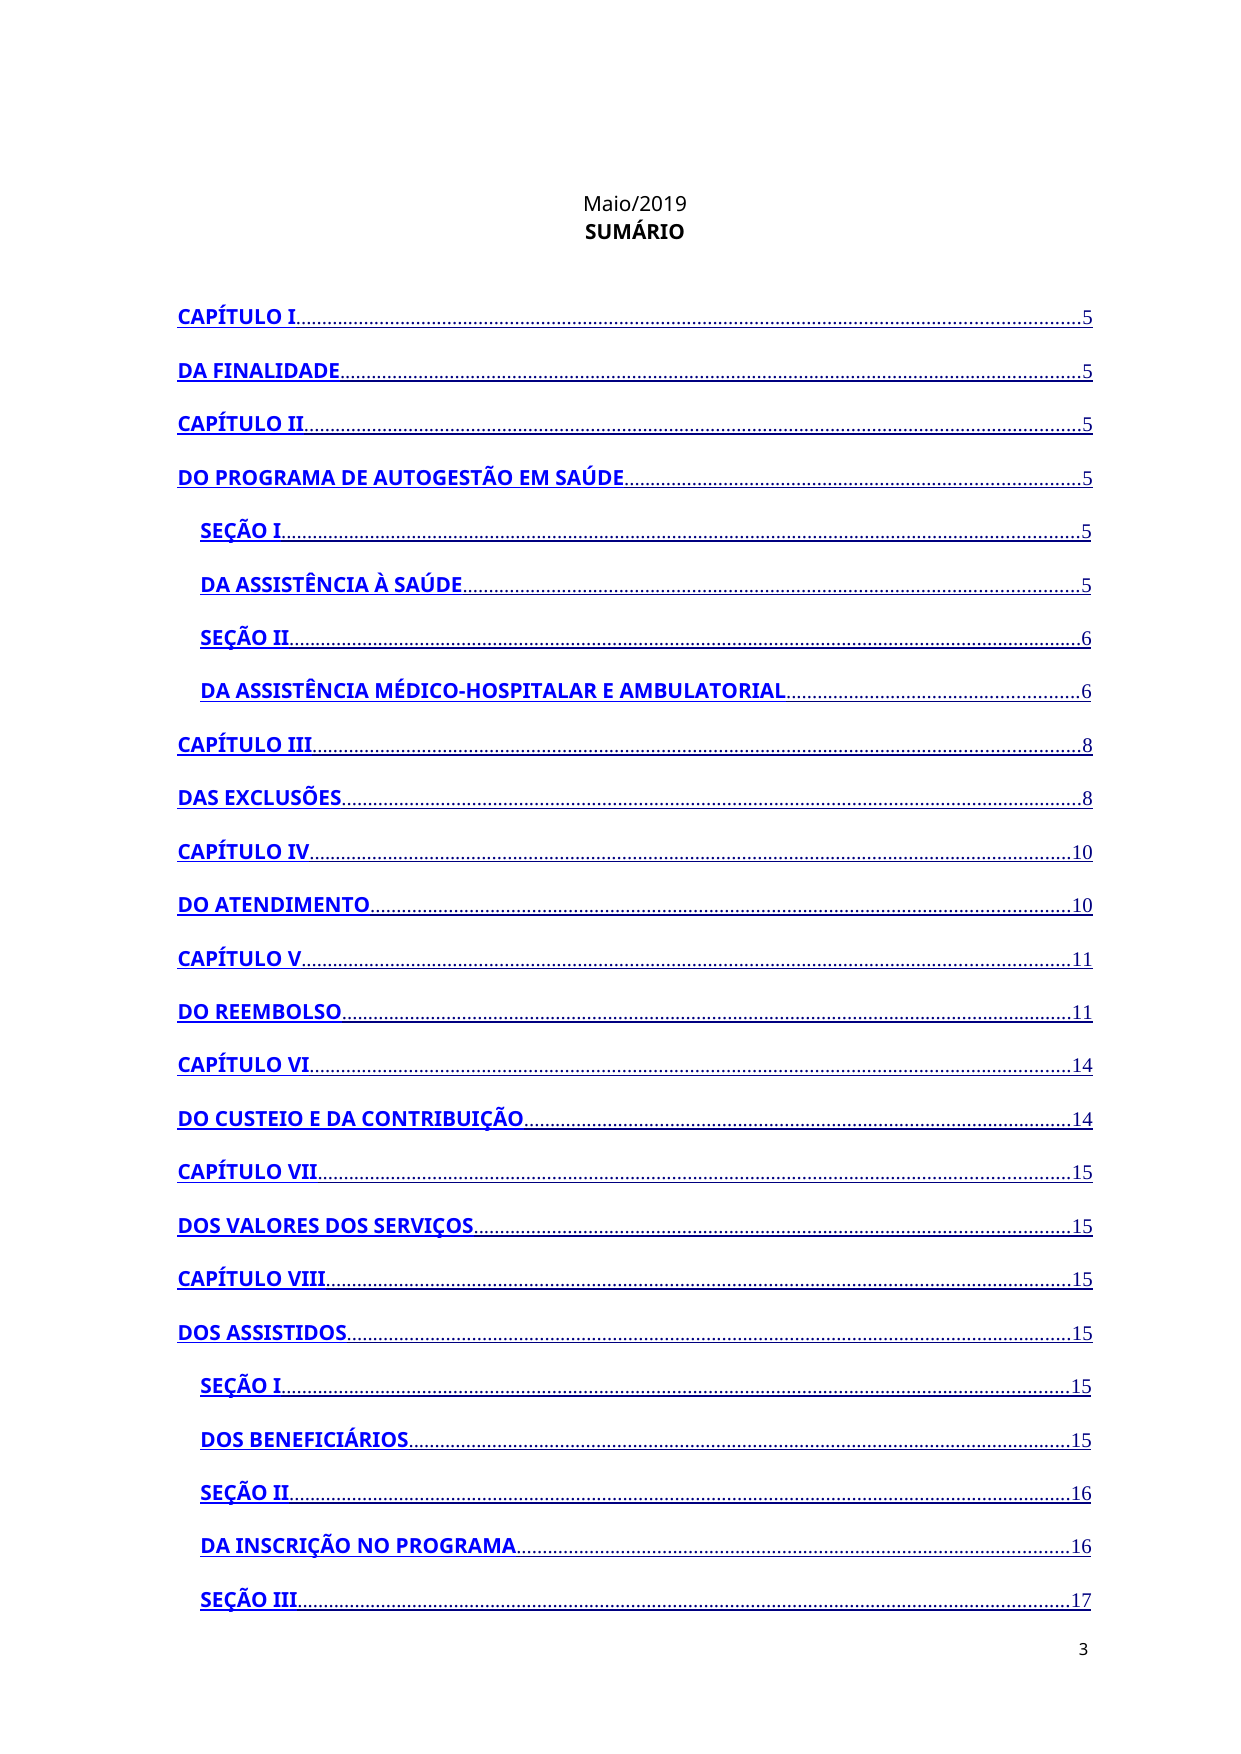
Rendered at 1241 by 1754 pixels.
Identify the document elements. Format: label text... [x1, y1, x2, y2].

text CAPÍTULO VIII 15 [177, 1264, 1092, 1288]
text DO REEMBOLSO 11 [177, 997, 1092, 1021]
text DA FINALIDADE 5 [177, 356, 1092, 380]
text DA ASSISTÊNCIA MÉDICO-HOSPITALAR E AMBULATORIAL 6 [200, 677, 1092, 705]
text CAPÍTULO VI 14 [177, 1051, 1092, 1075]
text SEÇÃO II 16 [200, 1478, 1092, 1507]
text CAPÍTULO V 11 [177, 944, 1092, 968]
text DA ASSISTÊNCIA À SAÚDE 5 [200, 570, 1092, 598]
text Maio/2019 [177, 189, 1092, 217]
text SEÇÃO I 15 [200, 1371, 1092, 1400]
text DO ATENDIMENTO 10 [177, 890, 1092, 914]
text CAPÍTULO II 5 [177, 409, 1092, 433]
text DAS EXCLUSÕES 8 [177, 783, 1092, 808]
text DO PROGRAMA DE AUTOGESTÃO EM SAÚDE 5 [177, 463, 1092, 487]
text CAPÍTULO I 5 [177, 302, 1092, 327]
text DOS ASSISTIDOS 15 [177, 1318, 1092, 1342]
text DOS BENEFICIÁRIOS 15 [200, 1425, 1092, 1453]
text SEÇÃO I 5 [200, 516, 1092, 545]
text DOS VALORES DOS SERVIÇOS 15 [177, 1211, 1092, 1235]
text DO CUSTEIO E DA CONTRIBUIÇÃO 14 [177, 1104, 1092, 1128]
text SEÇÃO III 17 [200, 1585, 1092, 1613]
text SEÇÃO II 6 [200, 623, 1092, 652]
text SUMÁRIO [177, 217, 1092, 246]
text CAPÍTULO IV 10 [177, 837, 1092, 861]
text CAPÍTULO VII 15 [177, 1157, 1092, 1182]
text CAPÍTULO III 8 [177, 730, 1092, 754]
text DA INSCRIÇÃO NO PROGRAMA 16 [200, 1532, 1092, 1560]
